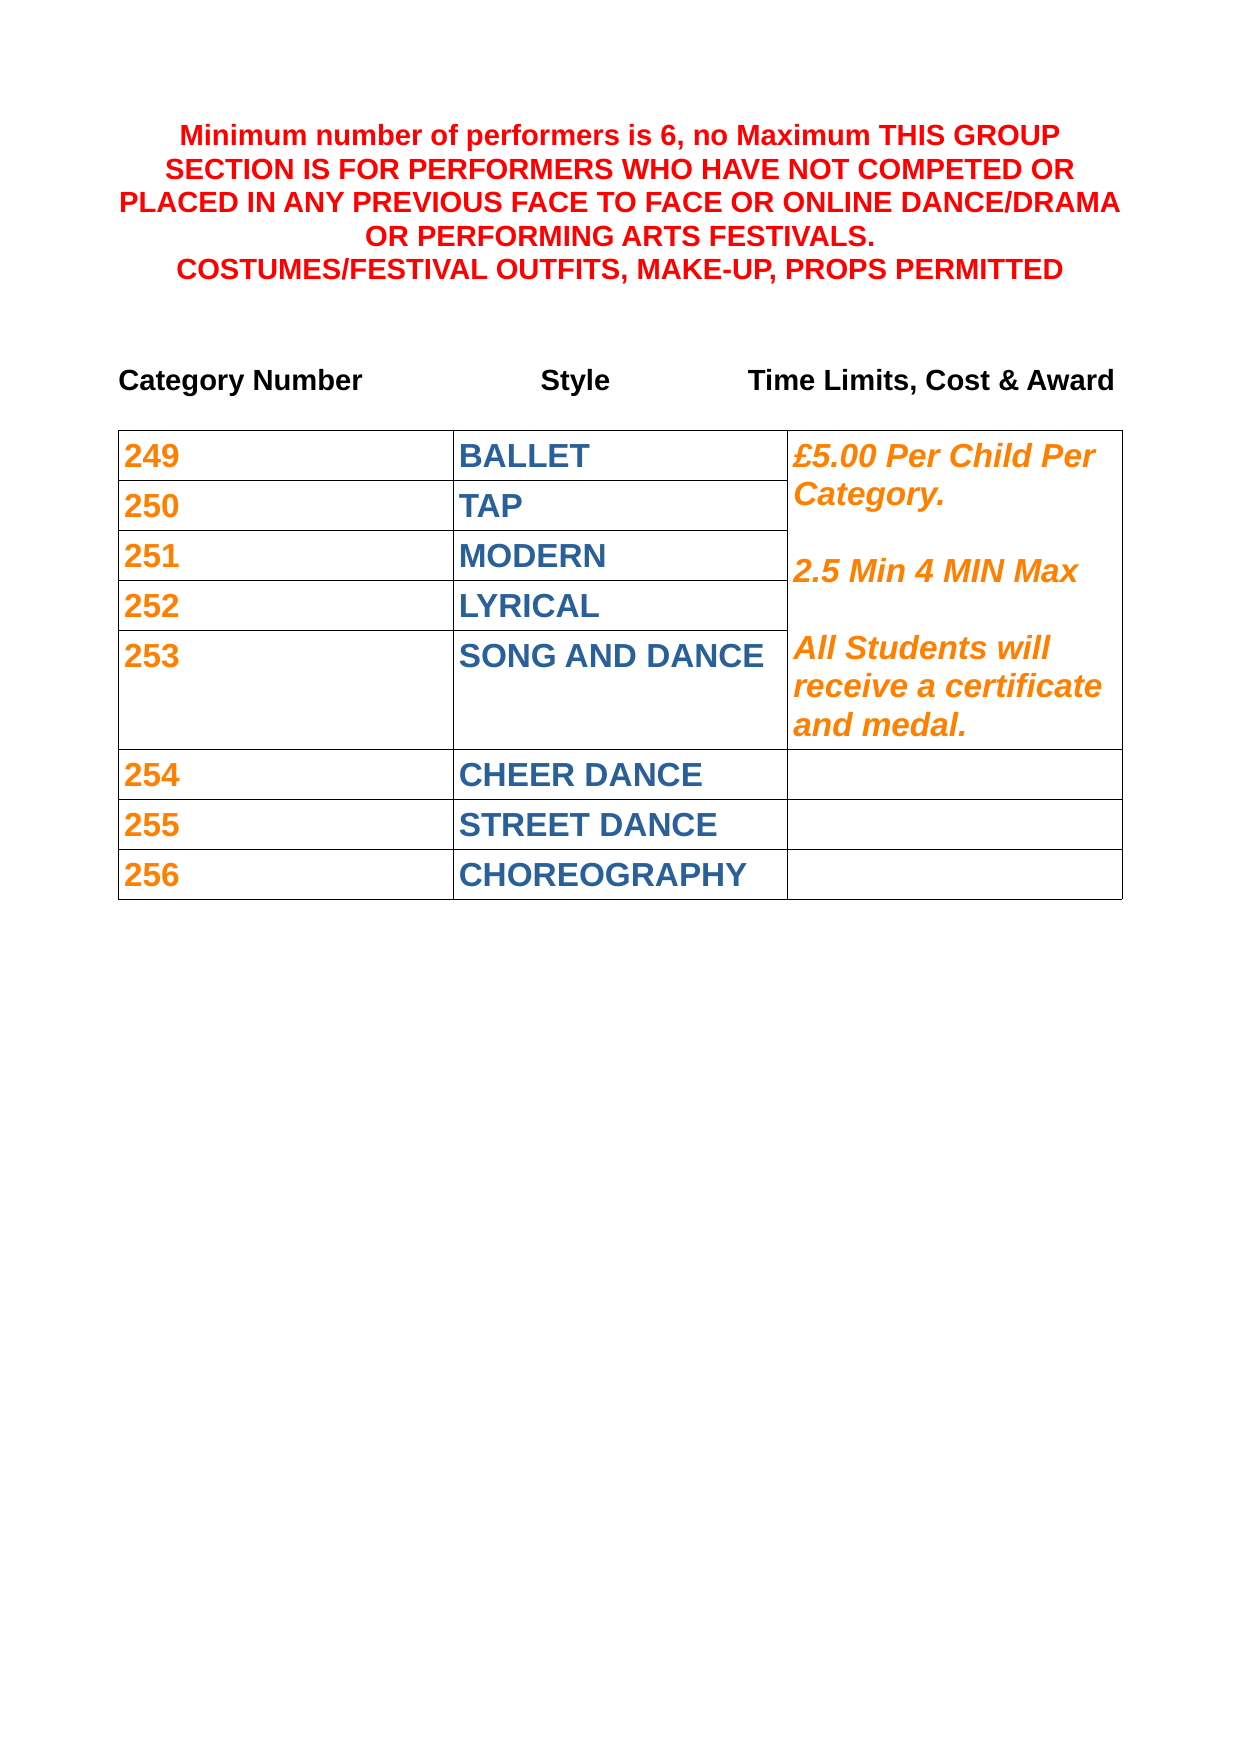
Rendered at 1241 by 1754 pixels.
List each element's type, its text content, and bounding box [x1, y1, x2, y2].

table_header BALLET [454, 431, 787, 480]
table_header £5.00 Per Child Per Category. 2.5 Min 4 MIN Max All Students will receive a certificate and medal. [788, 431, 1122, 749]
table_cell STREET DANCE [454, 800, 787, 849]
table_cell [788, 850, 1122, 899]
table_cell 256 [119, 850, 453, 899]
table_cell 255 [119, 800, 453, 849]
table_cell TAP [454, 481, 787, 530]
table_header 249 [119, 431, 453, 480]
table_cell 250 [119, 481, 453, 530]
table_cell CHOREOGRAPHY [454, 850, 787, 899]
text COSTUMES/FESTIVAL OUTFITS, MAKE-UP, PROPS PERMITTED [118, 252, 1122, 286]
text Minimum number of performers is 6, no Maximum THIS GROUP SECTION IS FOR PERFORMERS WHO HAVE NOT COMPETED OR PLACED IN ANY PREVIOUS FACE TO FACE OR ONLINE DANCE/DRAMA OR PERFORMING ARTS FESTIVALS. [118, 118, 1122, 252]
table_cell LYRICAL [454, 581, 787, 630]
table_cell [788, 800, 1122, 849]
table_cell 254 [119, 750, 453, 799]
table_cell [788, 750, 1122, 799]
table_cell MODERN [454, 531, 787, 580]
text Category Number Style Time Limits, Cost & Award [118, 363, 1122, 396]
table_cell 252 [119, 581, 453, 630]
table_cell 253 [119, 631, 453, 749]
table_cell 251 [119, 531, 453, 580]
table_cell SONG AND DANCE [454, 631, 787, 749]
table_cell CHEER DANCE [454, 750, 787, 799]
